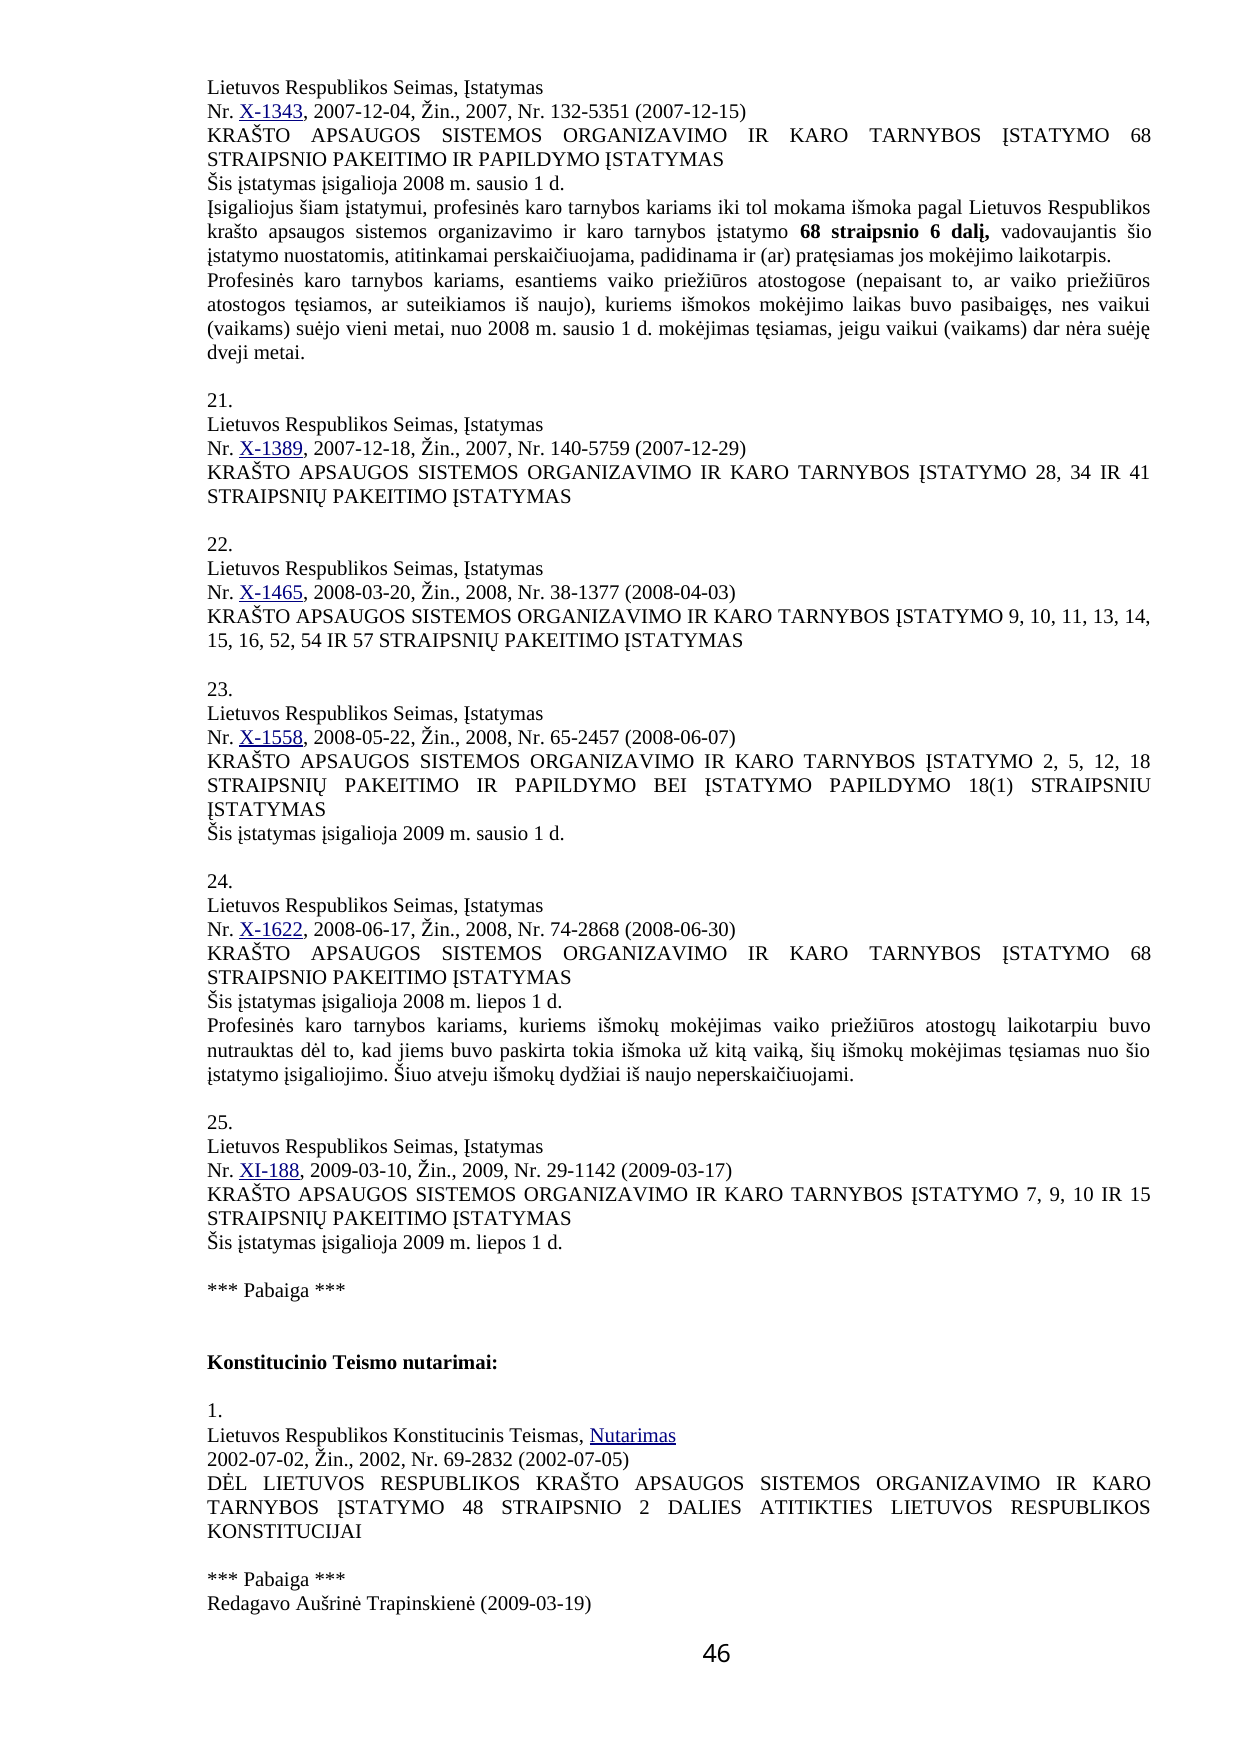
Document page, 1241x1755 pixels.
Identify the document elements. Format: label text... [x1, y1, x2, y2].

text Šis įstatymas įsigalioja 2008 m. liepos 1 d. [207, 989, 1152, 1013]
text Šis įstatymas įsigalioja 2009 m. sausio 1 d. [207, 821, 1152, 845]
text KRAŠTO APSAUGOS SISTEMOS ORGANIZAVIMO IR KARO TARNYBOS ĮSTATYMO 7, 9, 10 IR 15 STRAIPSNIŲ PAKEITIMO ĮSTATYMAS [207, 1182, 1152, 1230]
text Lietuvos Respublikos Seimas, Įstatymas [207, 412, 1152, 436]
text Šis įstatymas įsigalioja 2008 m. sausio 1 d. [207, 171, 1152, 195]
text 25. [207, 1110, 1152, 1134]
text Nr. X-1465, 2008-03-20, Žin., 2008, Nr. 38-1377 (2008-04-03) [207, 580, 1152, 604]
text Nr. X-1389, 2007-12-18, Žin., 2007, Nr. 140-5759 (2007-12-29) [207, 436, 1152, 460]
text KRAŠTO APSAUGOS SISTEMOS ORGANIZAVIMO IR KARO TARNYBOS ĮSTATYMO 68 STRAIPSNIO PAKEITIMO IR PAPILDYMO ĮSTATYMAS [207, 123, 1152, 171]
text Lietuvos Respublikos Konstitucinis Teismas, Nutarimas [207, 1422, 1152, 1447]
text 1. [207, 1398, 1152, 1422]
text 2002-07-02, Žin., 2002, Nr. 69-2832 (2002-07-05) [207, 1447, 1152, 1471]
text KRAŠTO APSAUGOS SISTEMOS ORGANIZAVIMO IR KARO TARNYBOS ĮSTATYMO 2, 5, 12, 18 STRAIPSNIŲ PAKEITIMO IR PAPILDYMO BEI ĮSTATYMO PAPILDYMO 18(1) STRAIPSNIU ĮSTATYMAS [207, 749, 1152, 821]
text Lietuvos Respublikos Seimas, Įstatymas [207, 556, 1152, 580]
text Įsigaliojus šiam įstatymui, profesinės karo tarnybos kariams iki tol mokama išmoka pagal Lietuvos Respublikos krašto apsaugos sistemos organizavimo ir karo tarnybos įstatymo 68 straipsnio 6 dalį, vadovaujantis šio įstatymo nuostatomis, atitinkamai perskaičiuojama, padidinama ir (ar) pratęsiamas jos mokėjimo laikotarpis. [207, 195, 1152, 267]
text Lietuvos Respublikos Seimas, Įstatymas [207, 701, 1152, 725]
text Profesinės karo tarnybos kariams, esantiems vaiko priežiūros atostogose (nepaisant to, ar vaiko priežiūros atostogos tęsiamos, ar suteikiamos iš naujo), kuriems išmokos mokėjimo laikas buvo pasibaigęs, nes vaikui (vaikams) suėjo vieni metai, nuo 2008 m. sausio 1 d. mokėjimas tęsiamas, jeigu vaikui (vaikams) dar nėra suėję dveji metai. [207, 267, 1152, 364]
text Nr. X-1622, 2008-06-17, Žin., 2008, Nr. 74-2868 (2008-06-30) [207, 917, 1152, 941]
text Nr. XI-188, 2009-03-10, Žin., 2009, Nr. 29-1142 (2009-03-17) [207, 1158, 1152, 1182]
text Lietuvos Respublikos Seimas, Įstatymas [207, 893, 1152, 917]
text Lietuvos Respublikos Seimas, Įstatymas [207, 1134, 1152, 1158]
text Šis įstatymas įsigalioja 2009 m. liepos 1 d. [207, 1230, 1152, 1254]
text DĖL LIETUVOS RESPUBLIKOS KRAŠTO APSAUGOS SISTEMOS ORGANIZAVIMO IR KARO TARNYBOS ĮSTATYMO 48 STRAIPSNIO 2 DALIES ATITIKTIES LIETUVOS RESPUBLIKOS KONSTITUCIJAI [207, 1471, 1152, 1543]
text Redagavo Aušrinė Trapinskienė (2009-03-19) [207, 1591, 1152, 1615]
text Nr. X-1558, 2008-05-22, Žin., 2008, Nr. 65-2457 (2008-06-07) [207, 725, 1152, 749]
text 21. [207, 388, 1152, 412]
text *** Pabaiga *** [207, 1278, 1152, 1302]
text Konstitucinio Teismo nutarimai: [207, 1350, 1152, 1374]
text KRAŠTO APSAUGOS SISTEMOS ORGANIZAVIMO IR KARO TARNYBOS ĮSTATYMO 9, 10, 11, 13, 14, 15, 16, 52, 54 IR 57 STRAIPSNIŲ PAKEITIMO ĮSTATYMAS [207, 604, 1152, 652]
text *** Pabaiga *** [207, 1567, 1152, 1591]
text Lietuvos Respublikos Seimas, Įstatymas [207, 75, 1152, 99]
text Nr. X-1343, 2007-12-04, Žin., 2007, Nr. 132-5351 (2007-12-15) [207, 99, 1152, 123]
text KRAŠTO APSAUGOS SISTEMOS ORGANIZAVIMO IR KARO TARNYBOS ĮSTATYMO 68 STRAIPSNIO PAKEITIMO ĮSTATYMAS [207, 941, 1152, 989]
text KRAŠTO APSAUGOS SISTEMOS ORGANIZAVIMO IR KARO TARNYBOS ĮSTATYMO 28, 34 IR 41 STRAIPSNIŲ PAKEITIMO ĮSTATYMAS [207, 460, 1152, 508]
text 23. [207, 677, 1152, 701]
text 22. [207, 532, 1152, 556]
text Profesinės karo tarnybos kariams, kuriems išmokų mokėjimas vaiko priežiūros atostogų laikotarpiu buvo nutrauktas dėl to, kad jiems buvo paskirta tokia išmoka už kitą vaiką, šių išmokų mokėjimas tęsiamas nuo šio įstatymo įsigaliojimo. Šiuo atveju išmokų dydžiai iš naujo neperskaičiuojami. [207, 1013, 1152, 1086]
text 24. [207, 869, 1152, 893]
